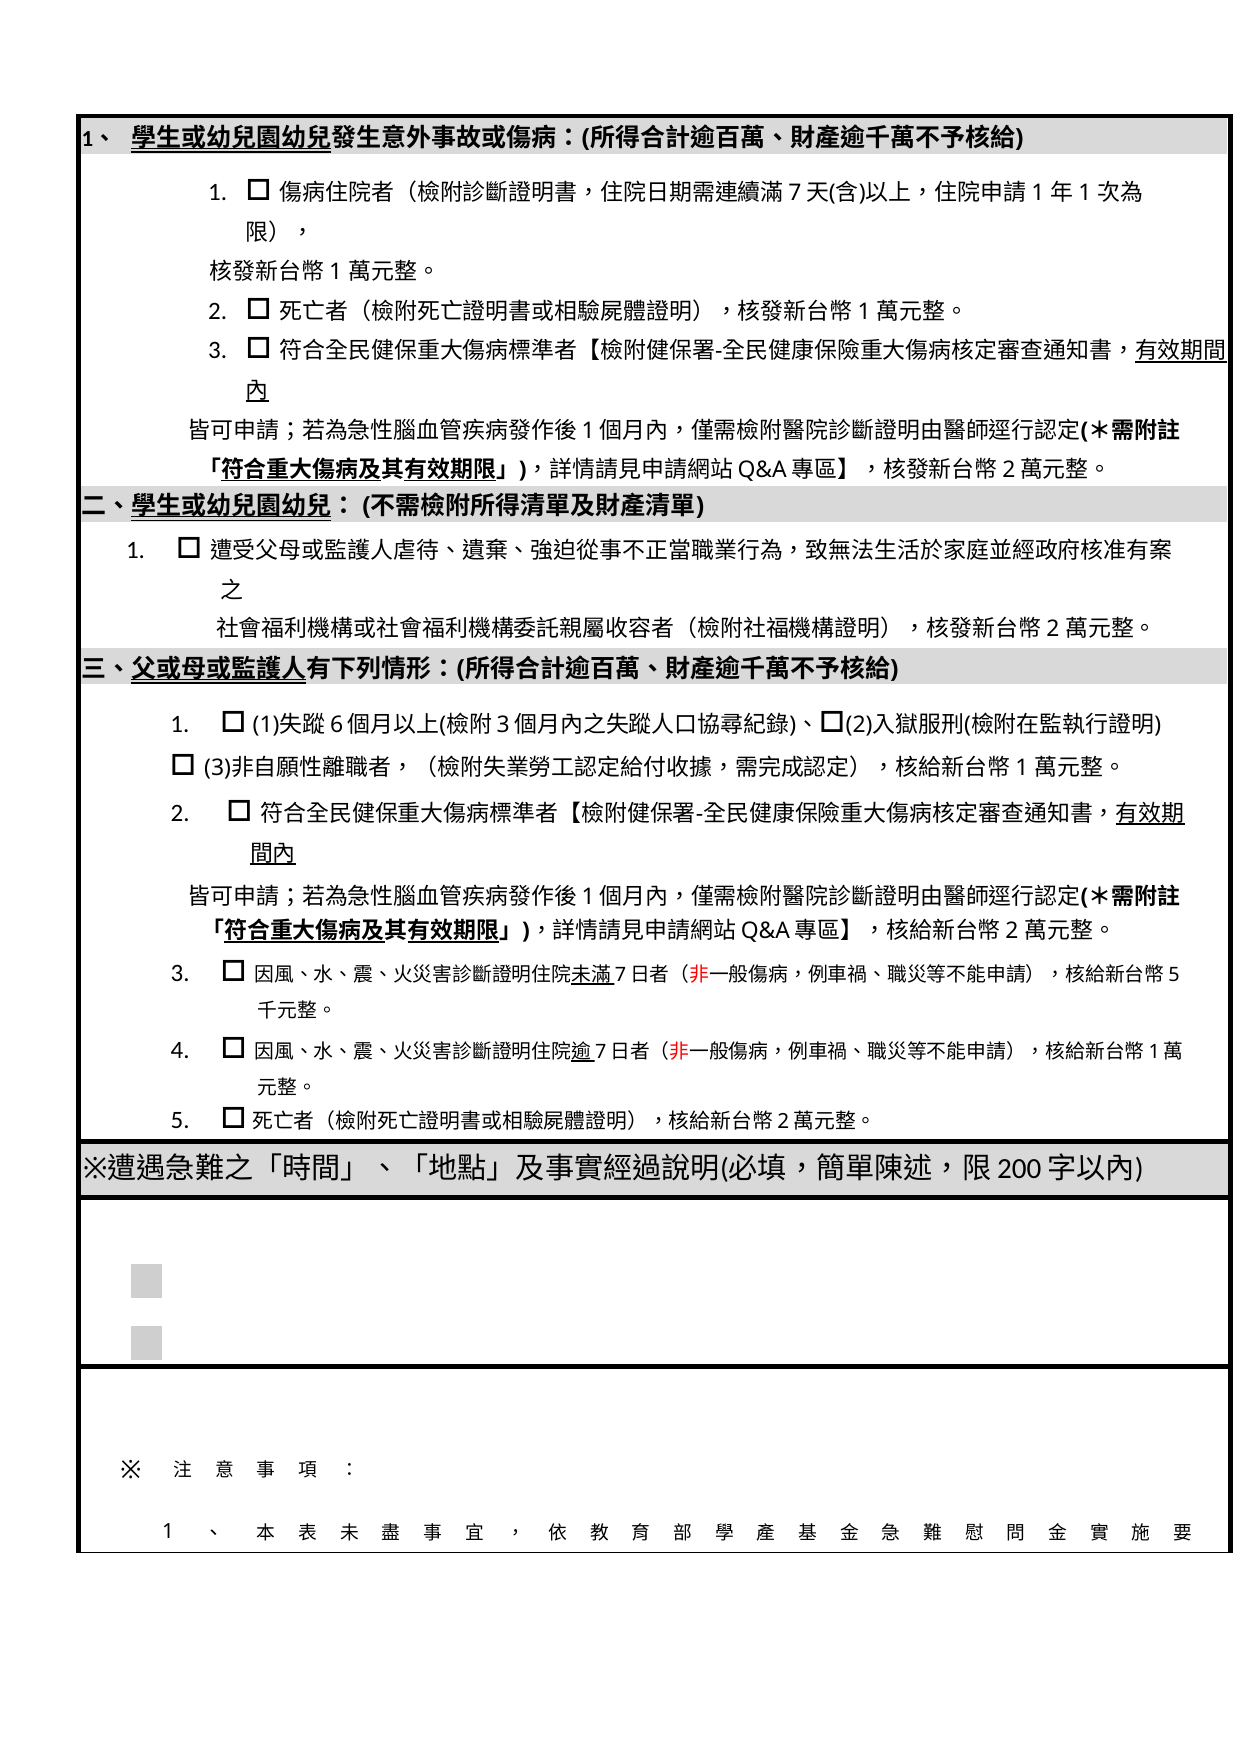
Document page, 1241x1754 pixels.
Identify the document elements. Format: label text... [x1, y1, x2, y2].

table_cell 注意事項： 本表未盡事宜，依教育部學產基金急難慰問金實施要 [81, 1369, 1228, 1552]
table_cell ※遭遇急難之「時間」、「地點」及事實經過說明(必填，簡單陳述，限200字以內) [81, 1144, 1228, 1195]
table_cell [81, 1200, 1228, 1364]
table_cell 學生或幼兒園幼兒發生意外事故或傷病：(所得合計逾百萬、財產逾千萬不予核給)  傷病住院者（檢附診斷證明書，住院日期需連續滿7天(含)以上，住院申請 1 年 1 次為限）， 核發新台幣 1 萬元整。  死亡者（檢附死亡證明書或相驗屍體證明），核發新台幣 1 萬元整。  符合全民健保重大傷病標準者【檢附健保署-全民健康保險重大傷病核定審查通知書，有效期間內 皆可申請；若為急性腦血管疾病發作後1個月內，僅需檢附醫院診斷證明由醫師逕行認定(＊需附註 「符合重大傷病及其有效期限」)，詳情請見申請網站Q&A專區】，核發新台幣2萬元整。 二、學生或幼兒園幼兒： (不需檢附所得清單及財產清單)  遭受父母或監護人虐待、遺棄、強迫從事不正當職業行為，致無法生活於家庭並經政府核准有案之 社會福利機構或社會福利機構委託親屬收容者（檢附社福機構證明），核發新台幣 2 萬元整。 三、父或母或監護人有下列情形：(所得合計逾百萬、財產逾千萬不予核給)  (1)失蹤6個月以上(檢附3個月內之失蹤人口協尋紀錄)、(2)入獄服刑(檢附在監執行證明)  (3)非自願性離職者，（檢附失業勞工認定給付收據，需完成認定），核給新台幣 1 萬元整。  符合全民健保重大傷病標準者【檢附健保署-全民健康保險重大傷病核定審查通知書，有效期間內 皆可申請；若為急性腦血管疾病發作後1個月內，僅需檢附醫院診斷證明由醫師逕行認定(＊需附註 「符合重大傷病及其有效期限」)，詳情請見申請網站Q&A專區】，核給新台幣2 萬元整。  因風、水、震、火災害診斷證明住院未滿7日者（非一般傷病，例車禍、職災等不能申請），核給新台幣5千元整。  因風、水、震、火災害診斷證明住院逾7日者（非一般傷病，例車禍、職災等不能申請），核給新台幣1萬元整。  死亡者（檢附死亡證明書或相驗屍體證明），核給新台幣2萬元整。 [81, 118, 1228, 1139]
